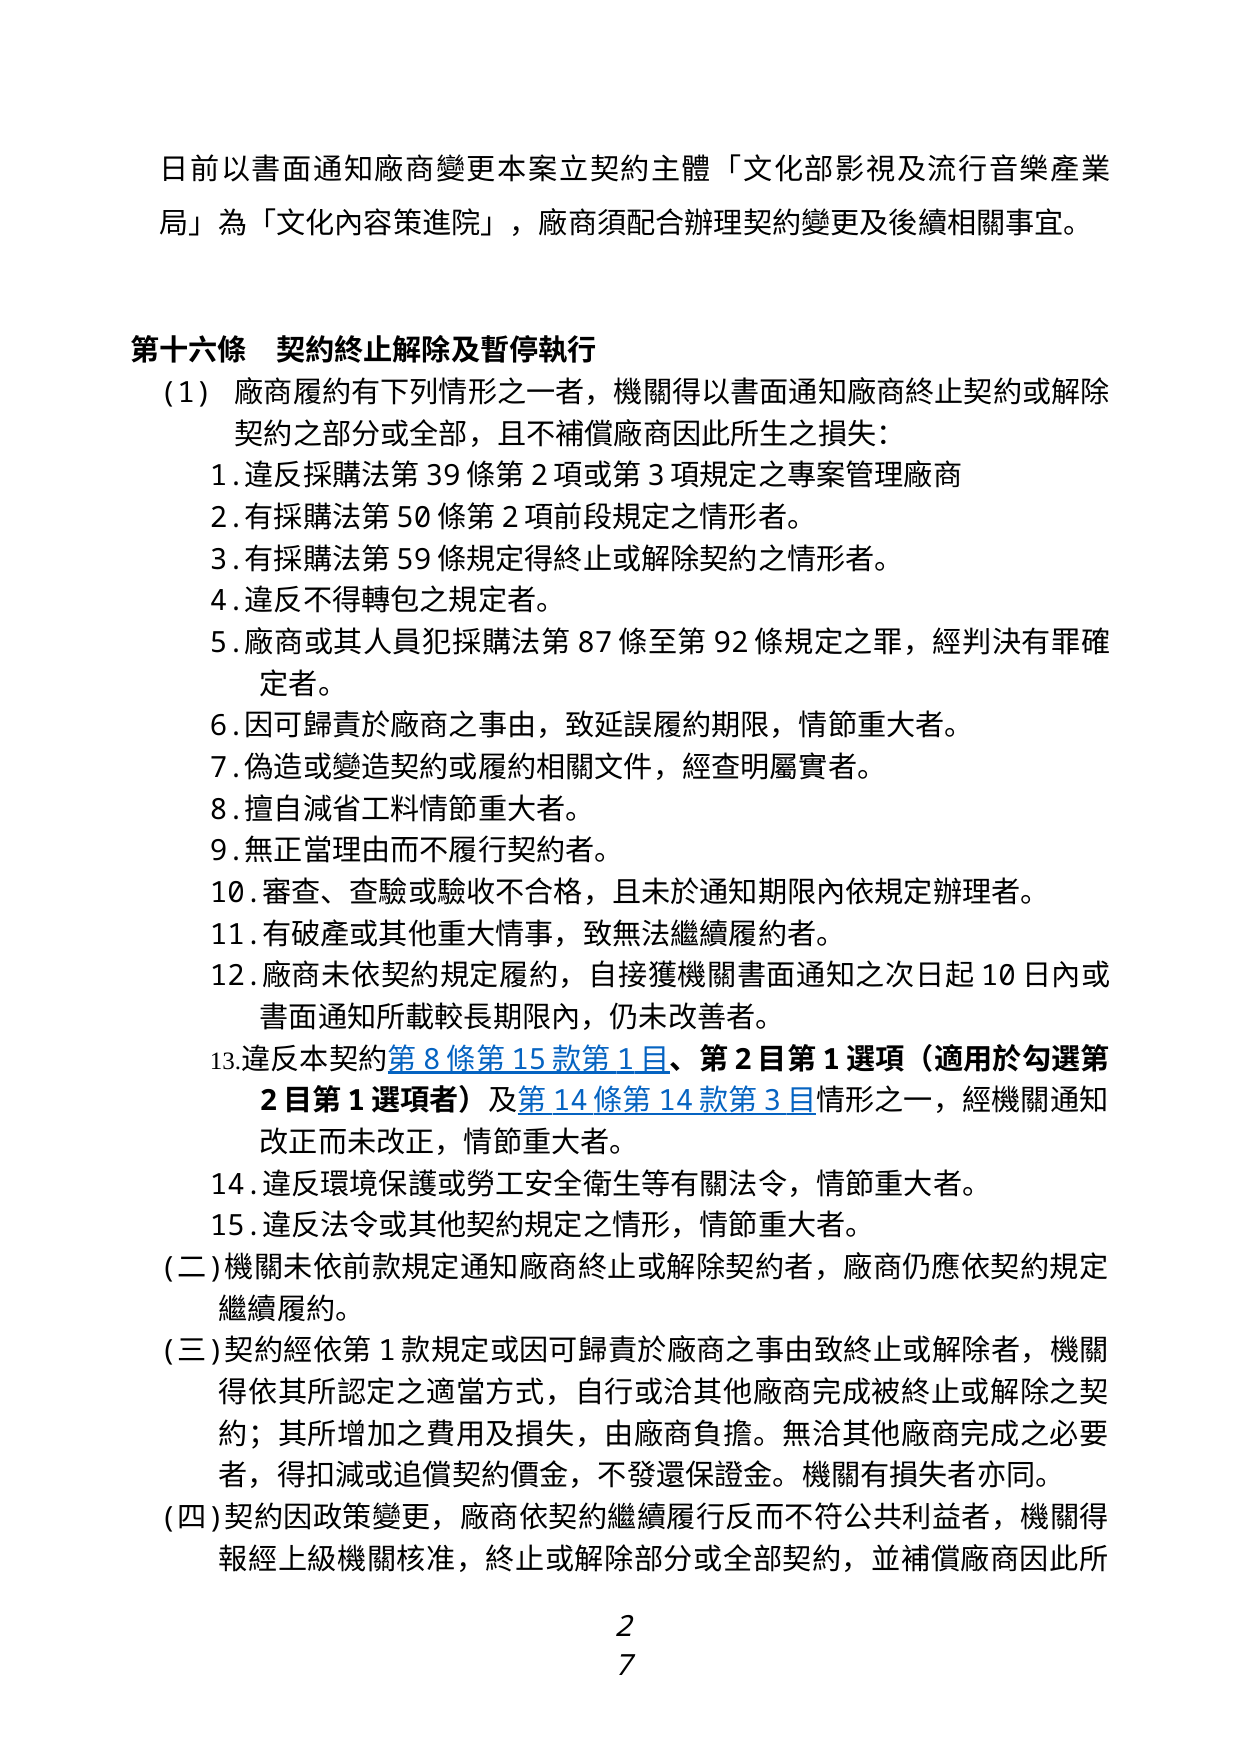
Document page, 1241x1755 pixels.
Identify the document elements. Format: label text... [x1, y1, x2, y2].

list 廠商未依契約規定履約，自接獲機關書面通知之次日起10日內或書面通知所載較長期限內，仍未改善者。 [209, 952, 1110, 1036]
text (四)契約因政策變更，廠商依契約繼續履行反而不符公共利益者，機關得報經上級機關核准，終止或解除部分或全部契約，並補償廠商因此所受之損害。但不包含所失利益。另俟「文化內容策進院」正式成立後，本局得依政策需要，於至少30日前以書面通知廠商終止契約，廠商須配合辦理契約終止及後續業務交接等事宜，全力配合完成業務接軌，本部並得視實際業務執行狀況，雙方同意依契約實際執行情形結算撥付價金，廠商不得據以請求損害賠償。 [159, 1494, 1110, 1577]
list 偽造或變造契約或履約相關文件，經查明屬實者。 [209, 744, 1110, 786]
list 審查、查驗或驗收不合格，且未於通知期限內依規定辦理者。 [209, 869, 1110, 911]
text (二)機關未依前款規定通知廠商終止或解除契約者，廠商仍應依契約規定繼續履約。 [159, 1244, 1110, 1327]
text (三)契約經依第1款規定或因可歸責於廠商之事由致終止或解除者，機關得依其所認定之適當方式，自行或洽其他廠商完成被終止或解除之契約；其所增加之費用及損失，由廠商負擔。無洽其他廠商完成之必要者，得扣減或追償契約價金，不發還保證金。機關有損失者亦同。 [159, 1327, 1110, 1494]
list 違反法令或其他契約規定之情形，情節重大者。 [209, 1202, 1110, 1244]
list 因可歸責於廠商之事由，致延誤履約期限，情節重大者。 [209, 702, 1110, 744]
text 日前以書面通知廠商變更本案立契約主體「文化部影視及流行音樂產業局」為「文化內容策進院」，廠商須配合辦理契約變更及後續相關事宜。 [159, 136, 1110, 244]
list 違反環境保護或勞工安全衛生等有關法令，情節重大者。 [209, 1161, 1110, 1202]
list 違反不得轉包之規定者。 [209, 577, 1110, 619]
list 有採購法第50條第2項前段規定之情形者。 [209, 494, 1110, 536]
list 違反採購法第39條第2項或第3項規定之專案管理廠商 [209, 452, 1110, 494]
list 擅自減省工料情節重大者。 [209, 786, 1110, 827]
list 廠商或其人員犯採購法第87條至第92條規定之罪，經判決有罪確定者。 [209, 619, 1110, 702]
list 有破產或其他重大情事，致無法繼續履約者。 [209, 911, 1110, 952]
list 有採購法第59條規定得終止或解除契約之情形者。 [209, 536, 1110, 577]
text 第十六條 契約終止解除及暫停執行 [130, 327, 1110, 369]
list 無正當理由而不履行契約者。 [209, 827, 1110, 869]
list 廠商履約有下列情形之一者，機關得以書面通知廠商終止契約或解除契約之部分或全部，且不補償廠商因此所生之損失： [159, 369, 1110, 452]
list 違反本契約第8條第15款第1目、第2目第1選項（適用於勾選第2目第1選項者）及第14條第14款第3目情形之一，經機關通知改正而未改正，情節重大者。 [209, 1036, 1110, 1161]
